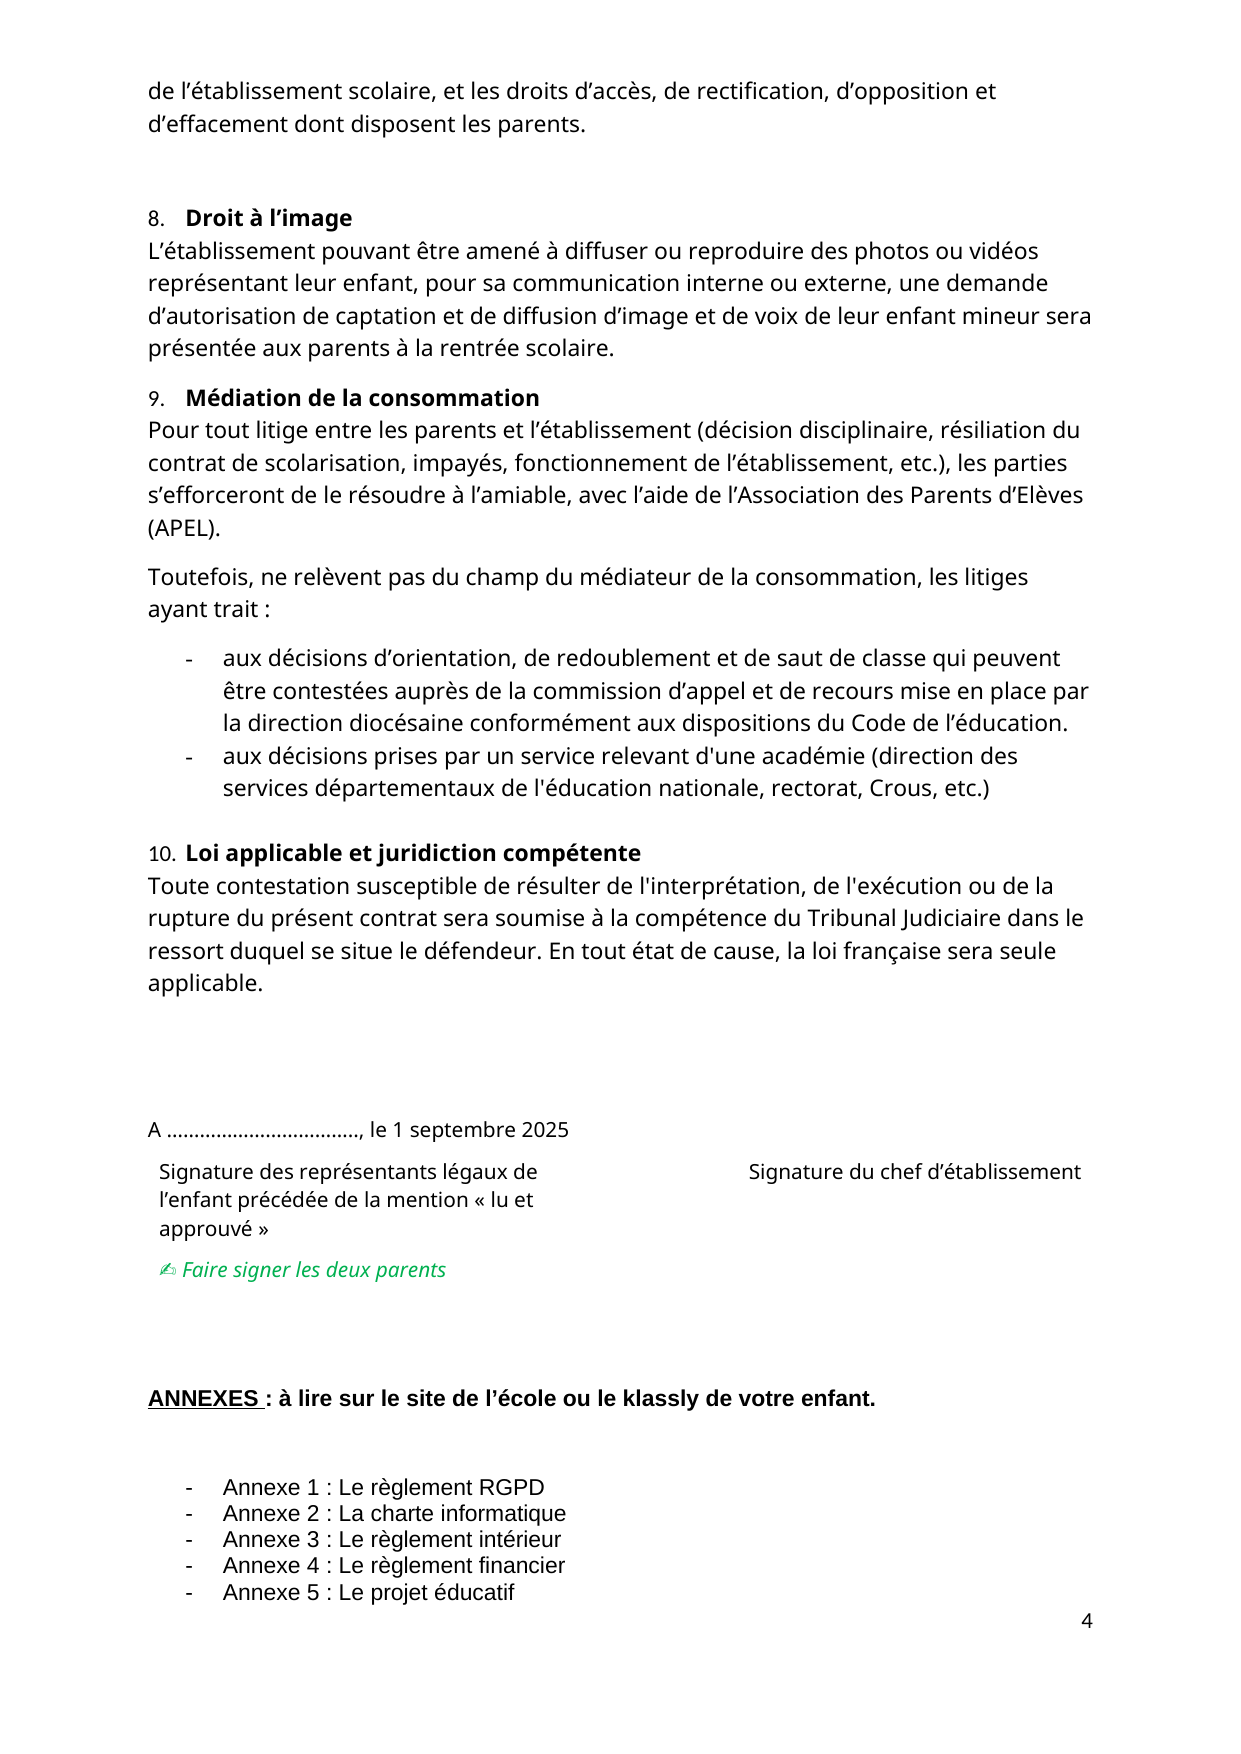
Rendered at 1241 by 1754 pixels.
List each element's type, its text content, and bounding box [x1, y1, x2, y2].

text Pour tout litige entre les parents et l’établissement (décision disciplinaire, résiliation du contrat de scolarisation, impayés, fonctionnement de l’établissement, etc.), les parties s’efforceront de le résoudre à l’amiable, avec l’aide de l’Association des Parents d’Elèves (APEL). [148, 414, 1093, 543]
text Toutefois, ne relèvent pas du champ du médiateur de la consommation, les litiges ayant trait : [148, 561, 1093, 624]
table_header Signature des représentants légaux de l’enfant précédée de la mention « lu et approuvé » ✍ Faire signer les deux parents [148, 1157, 619, 1336]
list Loi applicable et juridiction compétente [148, 837, 1093, 869]
text ANNEXES : à lire sur le site de l’école ou le klassly de votre enfant. [148, 1385, 1093, 1412]
list Annexe 3 : Le règlement intérieur [185, 1526, 1093, 1552]
list Annexe 2 : La charte informatique [185, 1500, 1093, 1526]
text A …………………………….., le 1 septembre 2025 [148, 1115, 1093, 1143]
list Annexe 5 : Le projet éducatif [185, 1579, 1093, 1605]
list aux décisions d’orientation, de redoublement et de saut de classe qui peuvent être contestées auprès de la commission d’appel et de recours mise en place par la direction diocésaine conformément aux dispositions du Code de l’éducation. [185, 642, 1093, 739]
list Annexe 1 : Le règlement RGPD [185, 1473, 1093, 1500]
list Annexe 4 : Le règlement financier [185, 1552, 1093, 1579]
text Toute contestation susceptible de résulter de l'interprétation, de l'exécution ou de la rupture du présent contrat sera soumise à la compétence du Tribunal Judiciaire dans le ressort duquel se situe le défendeur. En tout état de cause, la loi française sera seule applicable. [148, 870, 1093, 999]
list aux décisions prises par un service relevant d'une académie (direction des services départementaux de l'éducation nationale, rectorat, Crous, etc.) [185, 740, 1093, 804]
table_header Signature du chef d’établissement [619, 1157, 1093, 1336]
text L’établissement pouvant être amené à diffuser ou reproduire des photos ou vidéos représentant leur enfant, pour sa communication interne ou externe, une demande d’autorisation de captation et de diffusion d’image et de voix de leur enfant mineur sera présentée aux parents à la rentrée scolaire. [148, 235, 1093, 364]
text de l’établissement scolaire, et les droits d’accès, de rectification, d’opposition et d’effacement dont disposent les parents. [148, 75, 1093, 139]
list Droit à l’image [148, 202, 1093, 234]
list Médiation de la consommation [148, 382, 1093, 413]
